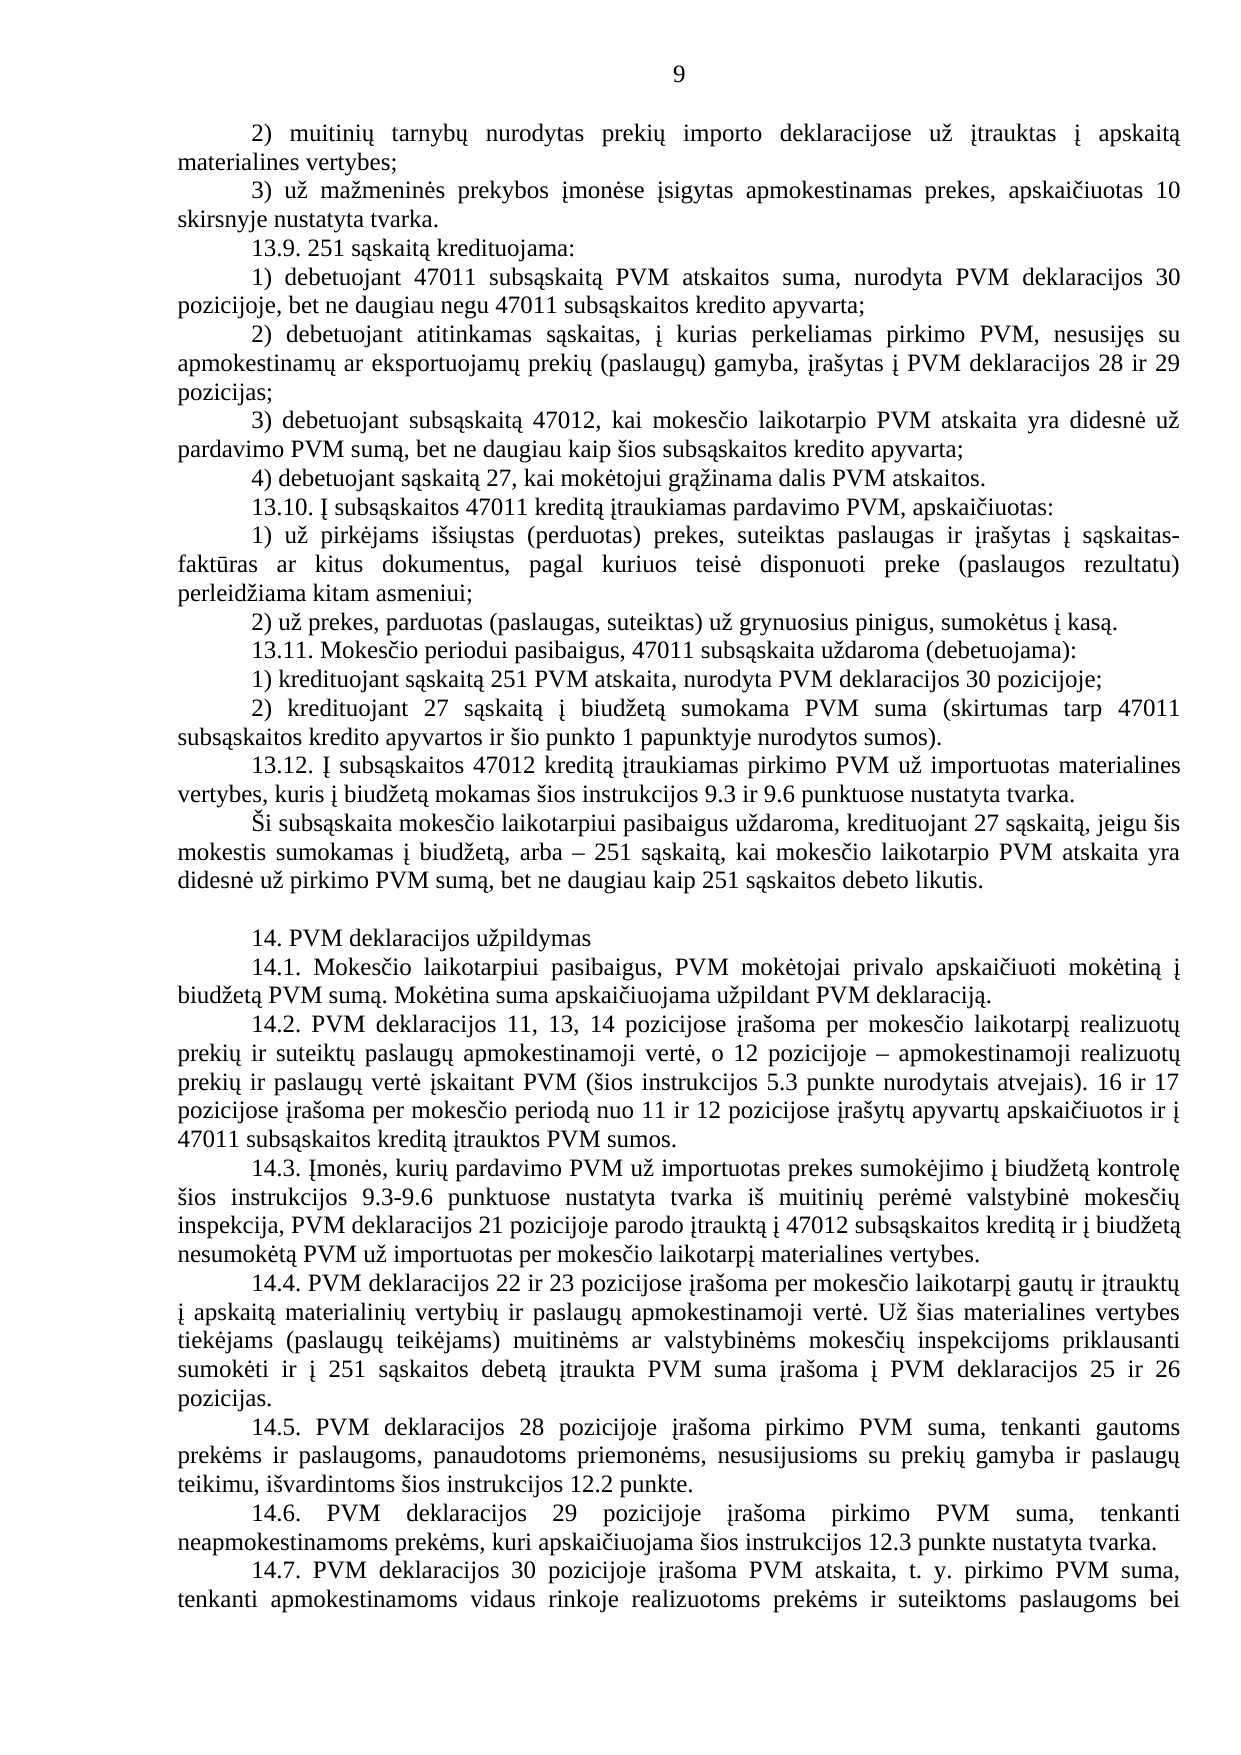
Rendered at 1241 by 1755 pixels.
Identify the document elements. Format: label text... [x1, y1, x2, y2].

text 14.5. PVM deklaracijos 28 pozicijoje įrašoma pirkimo PVM suma, tenkanti gautoms prekėms ir paslaugoms, panaudotoms priemonėms, nesusijusioms su prekių gamyba ir paslaugų teikimu, išvardintoms šios instrukcijos 12.2 punkte. [177, 1412, 1181, 1498]
text 14.2. PVM deklaracijos 11, 13, 14 pozicijose įrašoma per mokesčio laikotarpį realizuotų prekių ir suteiktų paslaugų apmokestinamoji vertė, o 12 pozicijoje – apmokestinamoji realizuotų prekių ir paslaugų vertė įskaitant PVM (šios instrukcijos 5.3 punkte nurodytais atvejais). 16 ir 17 pozicijose įrašoma per mokesčio periodą nuo 11 ir 12 pozicijose įrašytų apyvartų apskaičiuotos ir į 47011 subsąskaitos kreditą įtrauktos PVM sumos. [177, 1009, 1181, 1153]
text 2) už prekes, parduotas (paslaugas, suteiktas) už grynuosius pinigus, sumokėtus į kasą. [177, 607, 1181, 636]
text 13.12. Į subsąskaitos 47012 kreditą įtraukiamas pirkimo PVM už importuotas materialines vertybes, kuris į biudžetą mokamas šios instrukcijos 9.3 ir 9.6 punktuose nustatyta tvarka. [177, 751, 1181, 808]
text 3) už mažmeninės prekybos įmonėse įsigytas apmokestinamas prekes, apskaičiuotas 10 skirsnyje nustatyta tvarka. [177, 176, 1181, 233]
text 14.6. PVM deklaracijos 29 pozicijoje įrašoma pirkimo PVM suma, tenkanti neapmokestinamoms prekėms, kuri apskaičiuojama šios instrukcijos 12.3 punkte nustatyta tvarka. [177, 1498, 1181, 1556]
text 13.11. Mokesčio periodui pasibaigus, 47011 subsąskaita uždaroma (debetuojama): [177, 636, 1181, 664]
text 14.7. PVM deklaracijos 30 pozicijoje įrašoma PVM atskaita, t. y. pirkimo PVM suma, tenkanti apmokestinamoms vidaus rinkoje realizuotoms prekėms ir suteiktoms paslaugoms bei [177, 1556, 1181, 1613]
text 4) debetuojant sąskaitą 27, kai mokėtojui grąžinama dalis PVM atskaitos. [177, 463, 1181, 492]
text 2) kredituojant 27 sąskaitą į biudžetą sumokama PVM suma (skirtumas tarp 47011 subsąskaitos kredito apyvartos ir šio punkto 1 papunktyje nurodytos sumos). [177, 693, 1181, 751]
text 14. PVM deklaracijos užpildymas [177, 923, 1181, 952]
text 13.10. Į subsąskaitos 47011 kreditą įtraukiamas pardavimo PVM, apskaičiuotas: [177, 492, 1181, 521]
text 14.3. Įmonės, kurių pardavimo PVM už importuotas prekes sumokėjimo į biudžetą kontrolę šios instrukcijos 9.3-9.6 punktuose nustatyta tvarka iš muitinių perėmė valstybinė mokesčių inspekcija, PVM deklaracijos 21 pozicijoje parodo įtrauktą į 47012 subsąskaitos kreditą ir į biudžetą nesumokėtą PVM už importuotas per mokesčio laikotarpį materialines vertybes. [177, 1153, 1181, 1268]
text 13.9. 251 sąskaitą kredituojama: [177, 233, 1181, 262]
text 2) muitinių tarnybų nurodytas prekių importo deklaracijose už įtrauktas į apskaitą materialines vertybes; [177, 118, 1181, 176]
text 1) kredituojant sąskaitą 251 PVM atskaita, nurodyta PVM deklaracijos 30 pozicijoje; [177, 664, 1181, 693]
text 2) debetuojant atitinkamas sąskaitas, į kurias perkeliamas pirkimo PVM, nesusijęs su apmokestinamų ar eksportuojamų prekių (paslaugų) gamyba, įrašytas į PVM deklaracijos 28 ir 29 pozicijas; [177, 319, 1181, 406]
text 1) už pirkėjams išsiųstas (perduotas) prekes, suteiktas paslaugas ir įrašytas į sąskaitas-faktūras ar kitus dokumentus, pagal kuriuos teisė disponuoti preke (paslaugos rezultatu) perleidžiama kitam asmeniui; [177, 521, 1181, 607]
text 14.1. Mokesčio laikotarpiui pasibaigus, PVM mokėtojai privalo apskaičiuoti mokėtiną į biudžetą PVM sumą. Mokėtina suma apskaičiuojama užpildant PVM deklaraciją. [177, 952, 1181, 1009]
text 1) debetuojant 47011 subsąskaitą PVM atskaitos suma, nurodyta PVM deklaracijos 30 pozicijoje, bet ne daugiau negu 47011 subsąskaitos kredito apyvarta; [177, 262, 1181, 319]
text 14.4. PVM deklaracijos 22 ir 23 pozicijose įrašoma per mokesčio laikotarpį gautų ir įtrauktų į apskaitą materialinių vertybių ir paslaugų apmokestinamoji vertė. Už šias materialines vertybes tiekėjams (paslaugų teikėjams) muitinėms ar valstybinėms mokesčių inspekcijoms priklausanti sumokėti ir į 251 sąskaitos debetą įtraukta PVM suma įrašoma į PVM deklaracijos 25 ir 26 pozicijas. [177, 1268, 1181, 1412]
text Ši subsąskaita mokesčio laikotarpiui pasibaigus uždaroma, kredituojant 27 sąskaitą, jeigu šis mokestis sumokamas į biudžetą, arba – 251 sąskaitą, kai mokesčio laikotarpio PVM atskaita yra didesnė už pirkimo PVM sumą, bet ne daugiau kaip 251 sąskaitos debeto likutis. [177, 808, 1181, 894]
text 3) debetuojant subsąskaitą 47012, kai mokesčio laikotarpio PVM atskaita yra didesnė už pardavimo PVM sumą, bet ne daugiau kaip šios subsąskaitos kredito apyvarta; [177, 406, 1181, 463]
